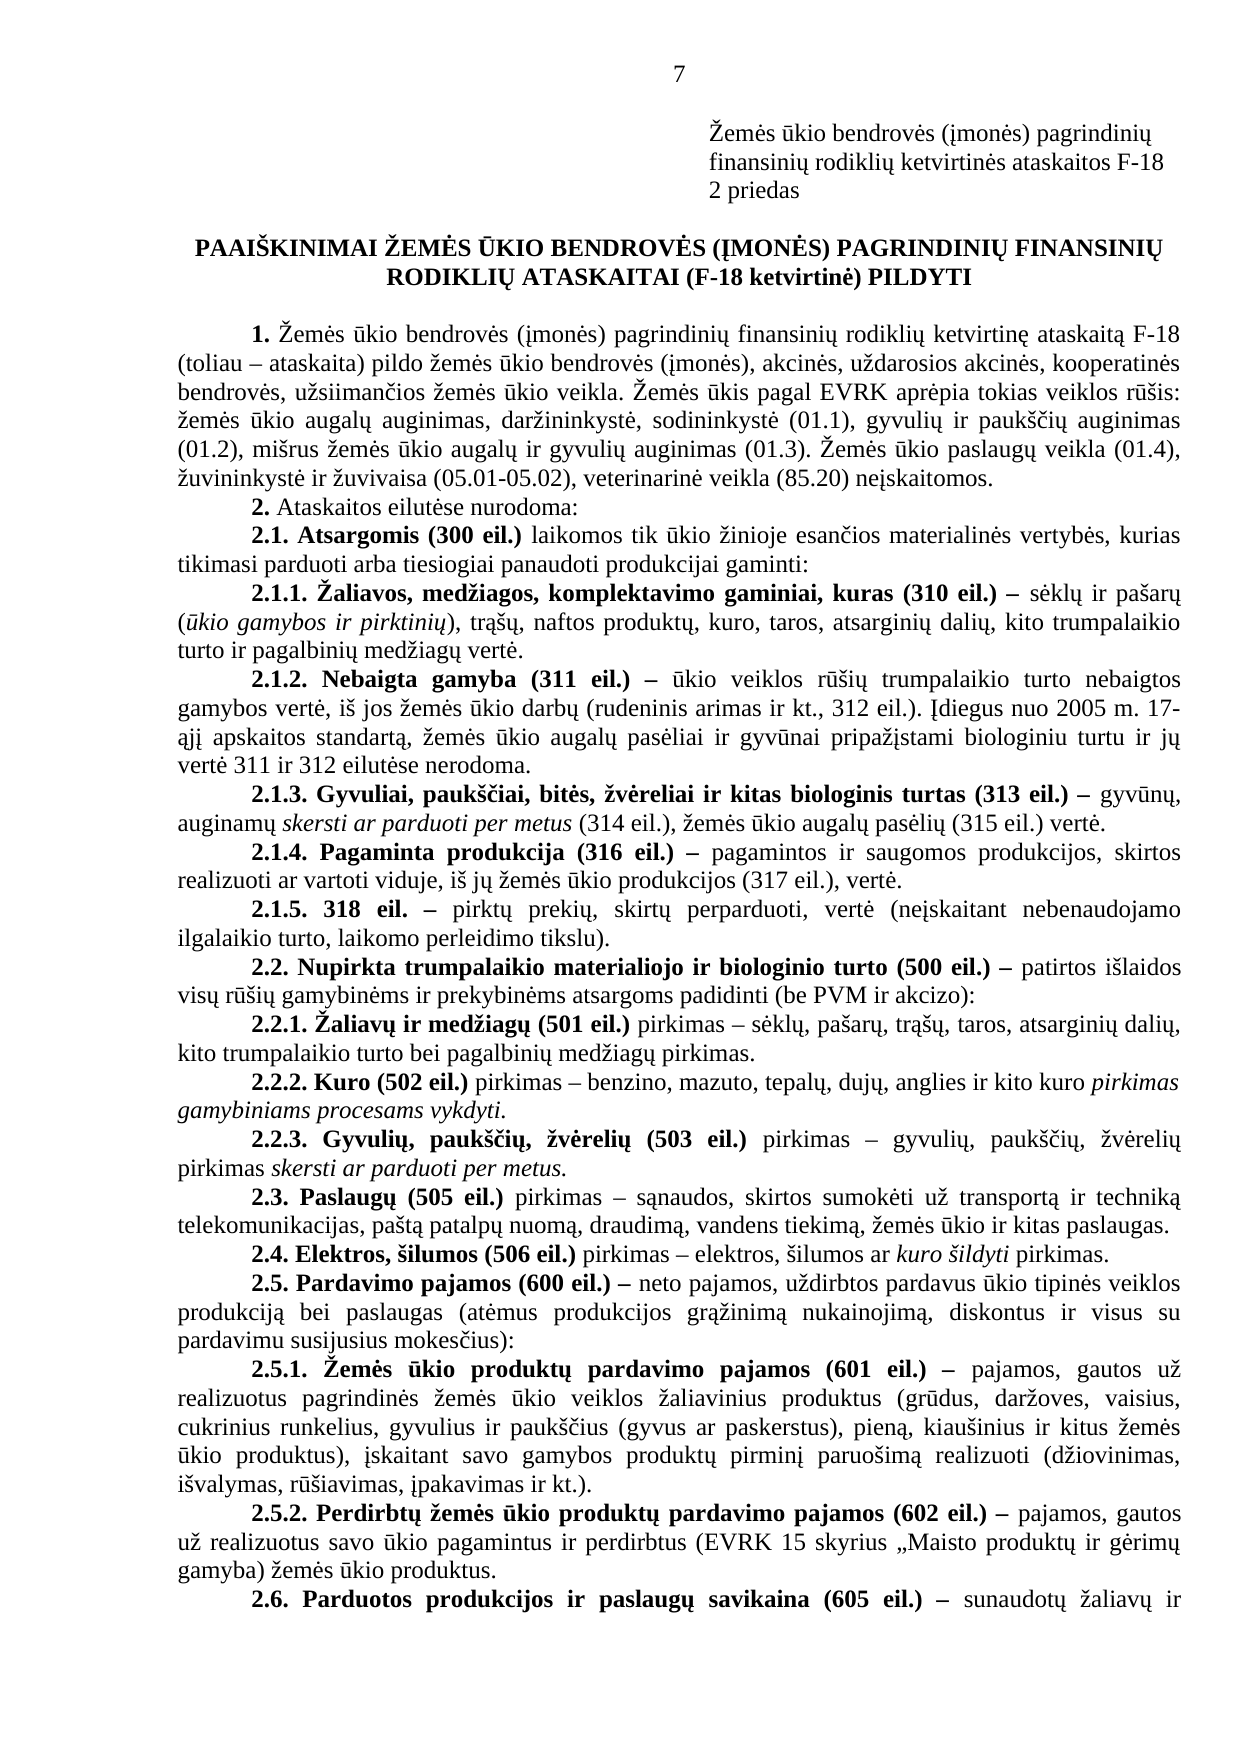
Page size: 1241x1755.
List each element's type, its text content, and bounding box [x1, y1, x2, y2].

text 2.5.2. Perdirbtų žemės ūkio produktų pardavimo pajamos (602 eil.) – pajamos, gautos už realizuotus savo ūkio pagamintus ir perdirbtus (EVRK 15 skyrius „Maisto produktų ir gėrimų gamyba) žemės ūkio produktus. [177, 1498, 1181, 1584]
text 2.1. Atsargomis (300 eil.) laikomos tik ūkio žinioje esančios materialinės vertybės, kurias tikimasi parduoti arba tiesiogiai panaudoti produkcijai gaminti: [177, 521, 1181, 578]
text Žemės ūkio bendrovės (įmonės) pagrindinių [177, 118, 1181, 147]
text 2.1.1. Žaliavos, medžiagos, komplektavimo gaminiai, kuras (310 eil.) – sėklų ir pašarų (ūkio gamybos ir pirktinių), trąšų, naftos produktų, kuro, taros, atsarginių dalių, kito trumpalaikio turto ir pagalbinių medžiagų vertė. [177, 578, 1181, 664]
text 2.1.2. Nebaigta gamyba (311 eil.) – ūkio veiklos rūšių trumpalaikio turto nebaigtos gamybos vertė, iš jos žemės ūkio darbų (rudeninis arimas ir kt., 312 eil.). Įdiegus nuo 2005 m. 17-ąjį apskaitos standartą, žemės ūkio augalų pasėliai ir gyvūnai pripažįstami biologiniu turtu ir jų vertė 311 ir 312 eilutėse nerodoma. [177, 664, 1181, 779]
text 2.1.4. Pagaminta produkcija (316 eil.) – pagamintos ir saugomos produkcijos, skirtos realizuoti ar vartoti viduje, iš jų žemės ūkio produkcijos (317 eil.), vertė. [177, 837, 1181, 894]
text 1. Žemės ūkio bendrovės (įmonės) pagrindinių finansinių rodiklių ketvirtinę ataskaitą F-18 (toliau – ataskaita) pildo žemės ūkio bendrovės (įmonės), akcinės, uždarosios akcinės, kooperatinės bendrovės, užsiimančios žemės ūkio veikla. Žemės ūkis pagal EVRK aprėpia tokias veiklos rūšis: žemės ūkio augalų auginimas, daržininkystė, sodininkystė (01.1), gyvulių ir paukščių auginimas (01.2), mišrus žemės ūkio augalų ir gyvulių auginimas (01.3). Žemės ūkio paslaugų veikla (01.4), žuvininkystė ir žuvivaisa (05.01-05.02), veterinarinė veikla (85.20) neįskaitomos. [177, 319, 1181, 492]
text 2.5.1. Žemės ūkio produktų pardavimo pajamos (601 eil.) – pajamos, gautos už realizuotus pagrindinės žemės ūkio veiklos žaliavinius produktus (grūdus, daržoves, vaisius, cukrinius runkelius, gyvulius ir paukščius (gyvus ar paskerstus), pieną, kiaušinius ir kitus žemės ūkio produktus), įskaitant savo gamybos produktų pirminį paruošimą realizuoti (džiovinimas, išvalymas, rūšiavimas, įpakavimas ir kt.). [177, 1354, 1181, 1498]
text 2. Ataskaitos eilutėse nurodoma: [177, 492, 1181, 521]
text 2.1.3. Gyvuliai, paukščiai, bitės, žvėreliai ir kitas biologinis turtas (313 eil.) – gyvūnų, auginamų skersti ar parduoti per metus (314 eil.), žemės ūkio augalų pasėlių (315 eil.) vertė. [177, 779, 1181, 837]
text 2.6. Parduotos produkcijos ir paslaugų savikaina (605 eil.) – sunaudotų žaliavų ir [177, 1584, 1181, 1613]
text 2 priedas [177, 176, 1181, 204]
text 2.3. Paslaugų (505 eil.) pirkimas – sąnaudos, skirtos sumokėti už transportą ir techniką telekomunikacijas, paštą patalpų nuomą, draudimą, vandens tiekimą, žemės ūkio ir kitas paslaugas. [177, 1182, 1181, 1239]
text 2.5. Pardavimo pajamos (600 eil.) – neto pajamos, uždirbtos pardavus ūkio tipinės veiklos produkciją bei paslaugas (atėmus produkcijos grąžinimą nukainojimą, diskontus ir visus su pardavimu susijusius mokesčius): [177, 1268, 1181, 1354]
text 2.2.2. Kuro (502 eil.) pirkimas – benzino, mazuto, tepalų, dujų, anglies ir kito kuro pirkimas gamybiniams procesams vykdyti. [177, 1067, 1181, 1124]
text PAAIŠKINIMAI ŽEMĖS ŪKIO BENDROVĖS (ĮMONĖS) PAGRINDINIŲ FINANSINIŲ RODIKLIŲ ATASKAITAI (F-18 ketvirtinė) PILDYTI [177, 233, 1181, 291]
text 2.2.3. Gyvulių, paukščių, žvėrelių (503 eil.) pirkimas – gyvulių, paukščių, žvėrelių pirkimas skersti ar parduoti per metus. [177, 1124, 1181, 1182]
text 2.1.5. 318 eil. – pirktų prekių, skirtų perparduoti, vertė (neįskaitant nebenaudojamo ilgalaikio turto, laikomo perleidimo tikslu). [177, 894, 1181, 952]
text finansinių rodiklių ketvirtinės ataskaitos F-18 [177, 147, 1181, 176]
text 2.2. Nupirkta trumpalaikio materialiojo ir biologinio turto (500 eil.) – patirtos išlaidos visų rūšių gamybinėms ir prekybinėms atsargoms padidinti (be PVM ir akcizo): [177, 952, 1181, 1009]
text 2.2.1. Žaliavų ir medžiagų (501 eil.) pirkimas – sėklų, pašarų, trąšų, taros, atsarginių dalių, kito trumpalaikio turto bei pagalbinių medžiagų pirkimas. [177, 1009, 1181, 1067]
text 2.4. Elektros, šilumos (506 eil.) pirkimas – elektros, šilumos ar kuro šildyti pirkimas. [177, 1239, 1181, 1268]
